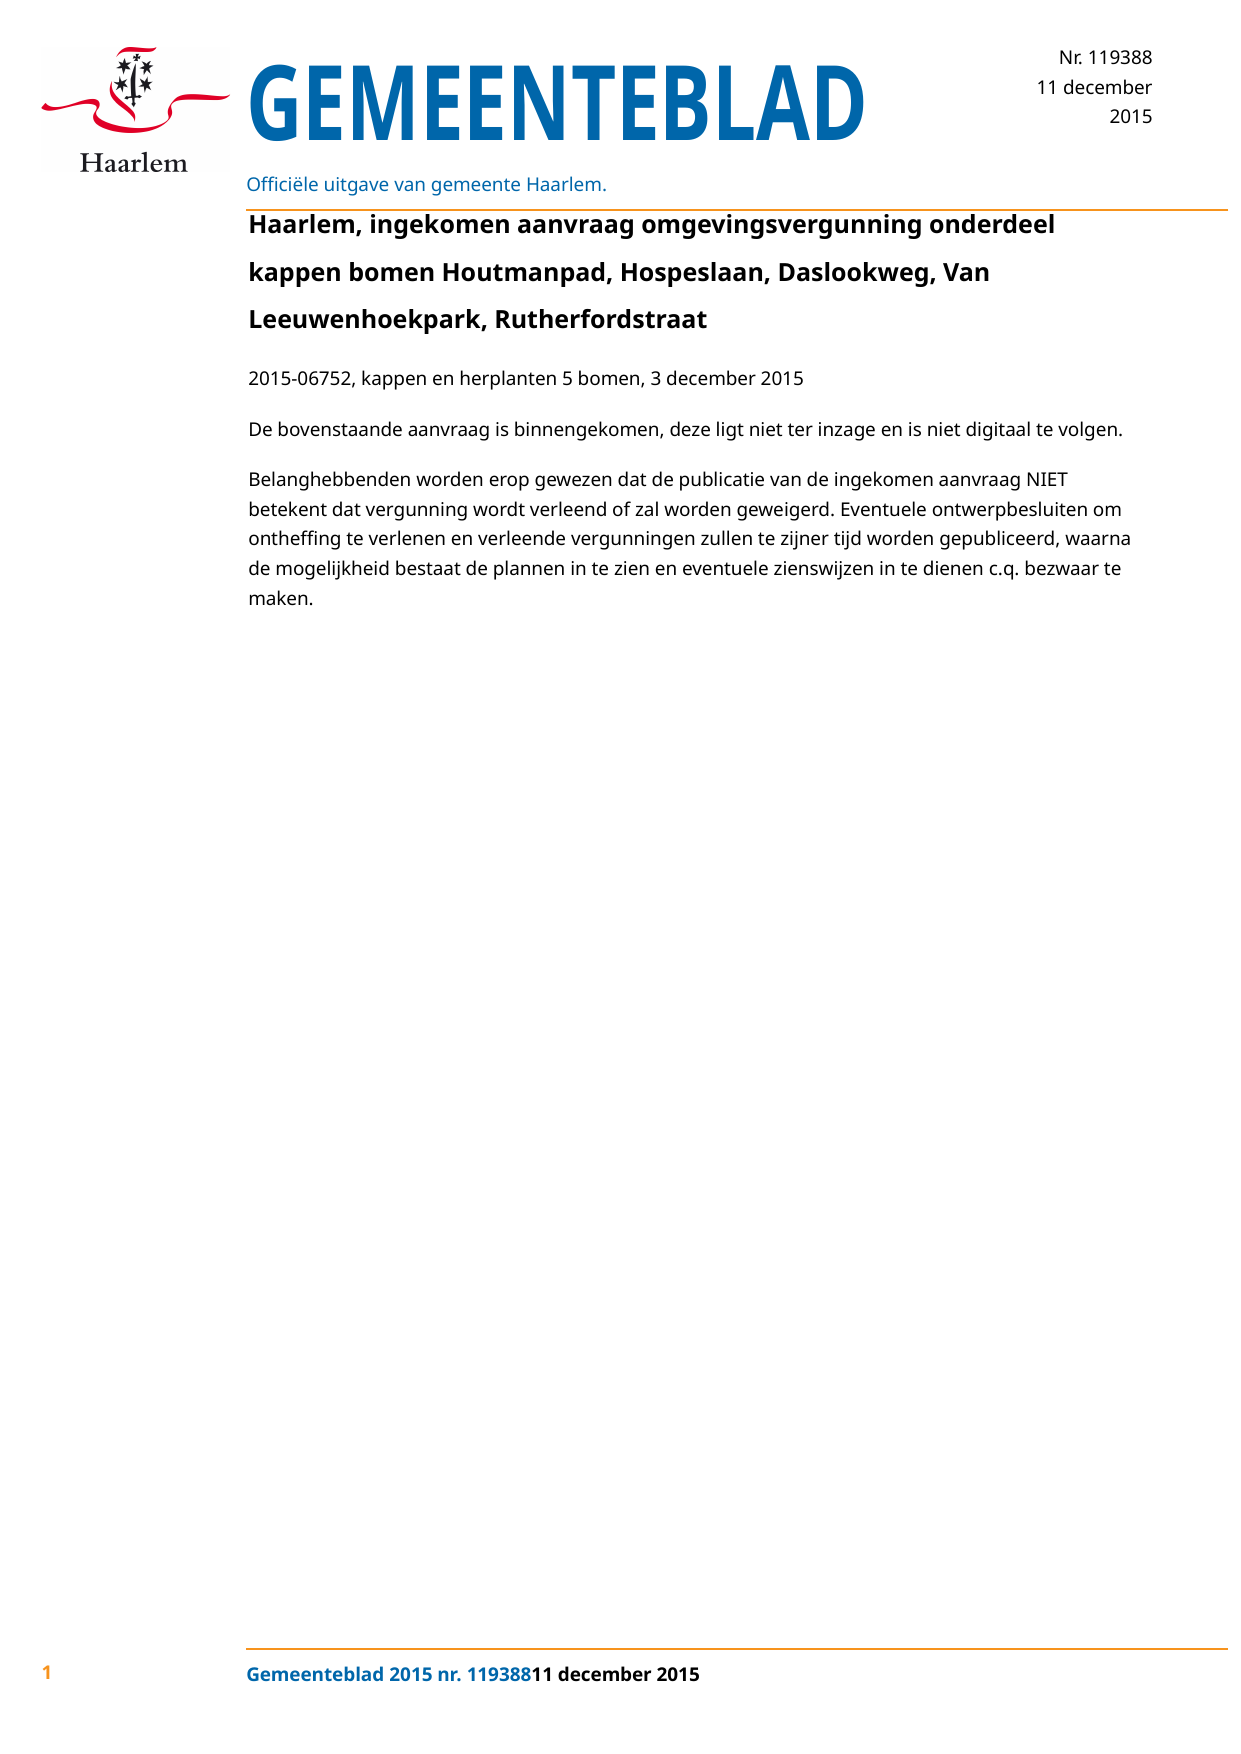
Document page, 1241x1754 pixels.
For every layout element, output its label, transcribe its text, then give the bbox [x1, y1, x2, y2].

text Haarlem, ingekomen aanvraag omgevingsvergunning onderdeel kappen bomen Houtmanpad, Hospeslaan, Daslookweg, Van Leeuwenhoekpark, Rutherfordstraat [248, 211, 1152, 336]
text 2015-06752, kappen en herplanten 5 bomen, 3 december 2015 [248, 366, 1152, 391]
text De bovenstaande aanvraag is binnengekomen, deze ligt niet ter inzage en is niet digitaal te volgen. [248, 416, 1152, 442]
text Belanghebbenden worden erop gewezen dat de publicatie van de ingekomen aanvraag NIET betekent dat vergunning wordt verleend of zal worden geweigerd. Eventuele ontwerpbesluiten om ontheffing te verlenen en verleende vergunningen zullen te zijner tijd worden gepubliceerd, waarna de mogelijkheid bestaat de plannen in te zien en eventuele zienswijzen in te dienen c.q. bezwaar te maken. [248, 466, 1152, 610]
picture [41, 47, 231, 172]
